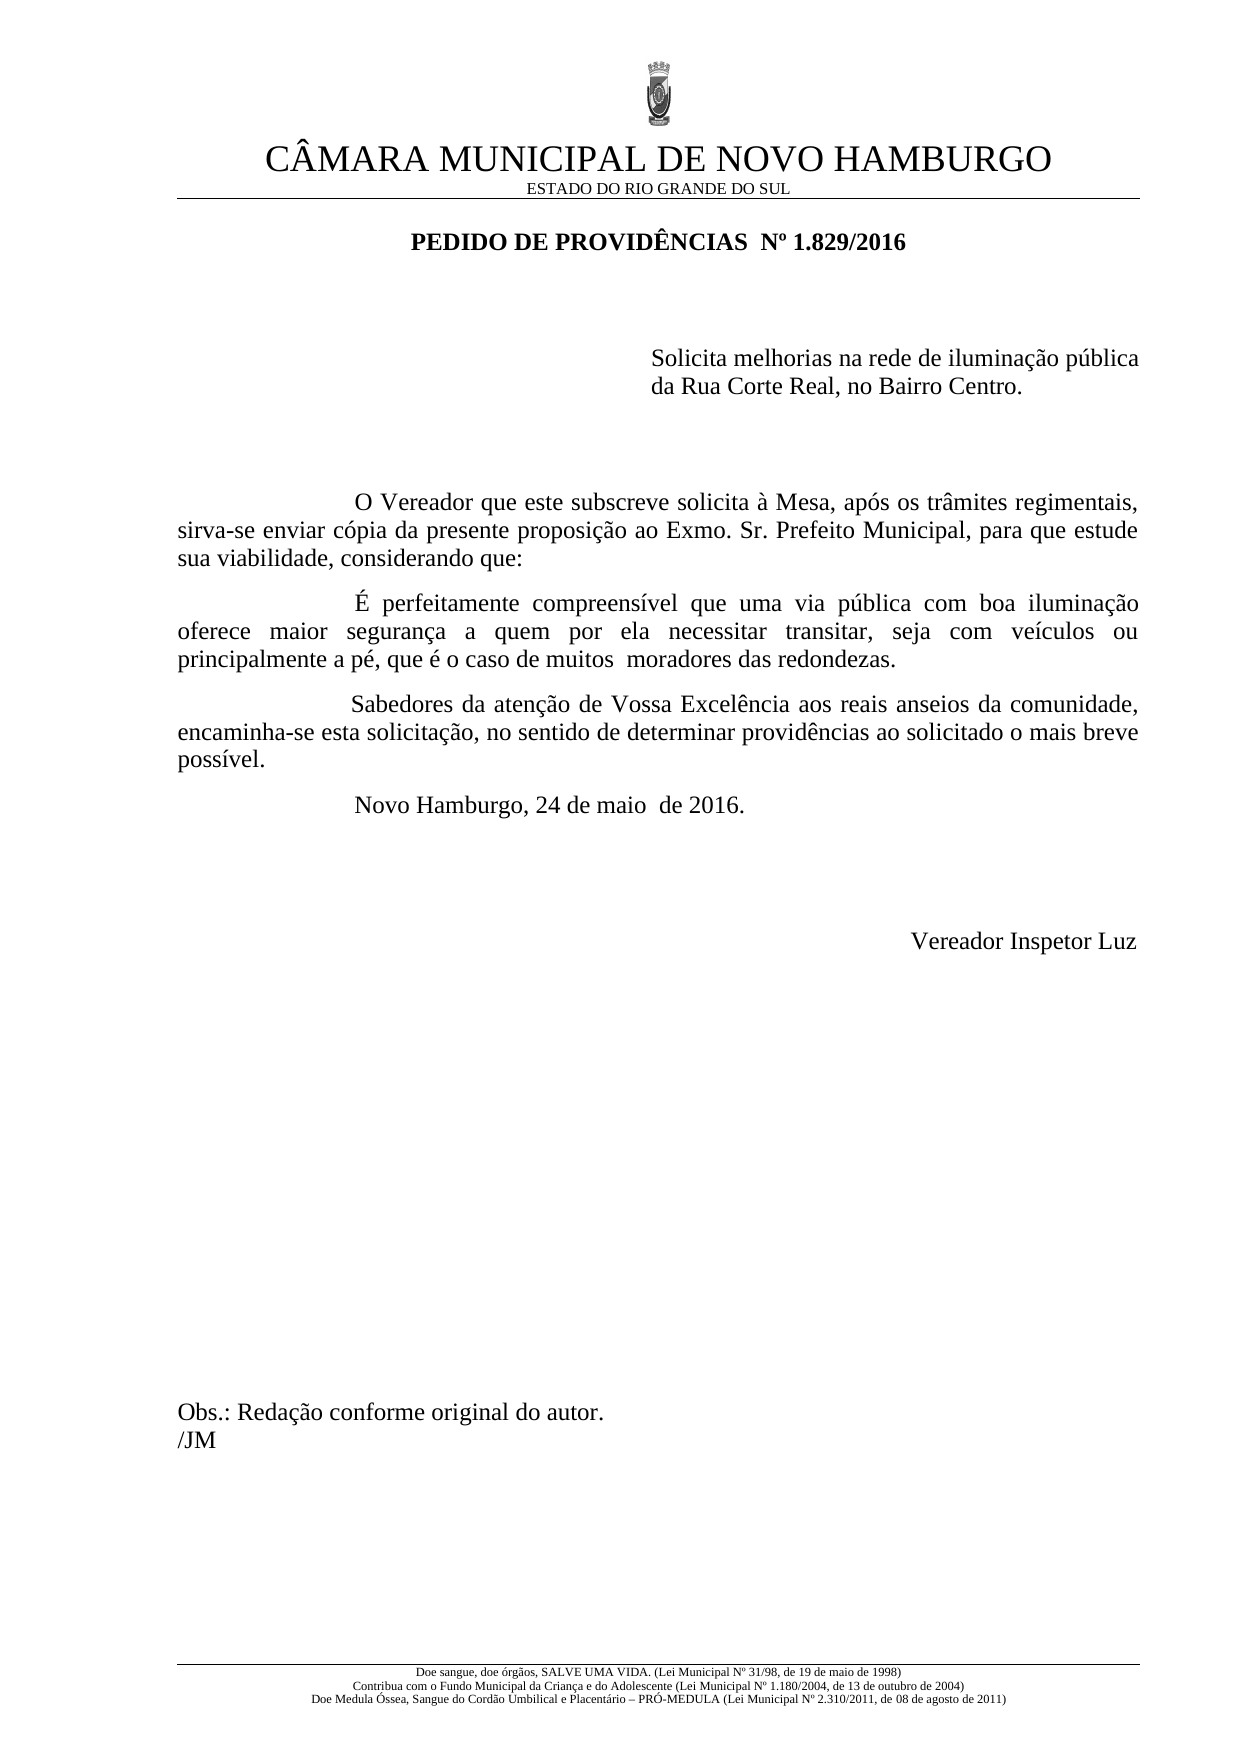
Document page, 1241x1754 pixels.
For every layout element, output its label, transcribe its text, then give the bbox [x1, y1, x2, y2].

text Sabedores da atenção de Vossa Excelência aos reais anseios da comunidade, encaminha-se esta solicitação, no sentido de determinar providências ao solicitado o mais breve possível. [177, 690, 1140, 773]
text É perfeitamente compreensível que uma via pública com boa iluminação oferece maior segurança a quem por ela necessitar transitar, seja com veículos ou principalmente a pé, que é o caso de muitos moradores das redondezas. [177, 589, 1140, 672]
text Obs.: Redação conforme original do autor. [177, 1398, 1140, 1426]
text /JM [177, 1426, 1140, 1454]
text Novo Hamburgo, 24 de maio de 2016. [177, 791, 1140, 819]
text PEDIDO DE PROVIDÊNCIAS Nº 1.829/2016 [177, 228, 1140, 256]
text O Vereador que este subscreve solicita à Mesa, após os trâmites regimentais, sirva-se enviar cópia da presente proposição ao Exmo. Sr. Prefeito Municipal, para que estude sua viabilidade, considerando que: [177, 488, 1140, 572]
text Solicita melhorias na rede de iluminação pública da Rua Corte Real, no Bairro Centro. [651, 344, 1140, 400]
text Vereador Inspetor Luz [177, 927, 1140, 955]
